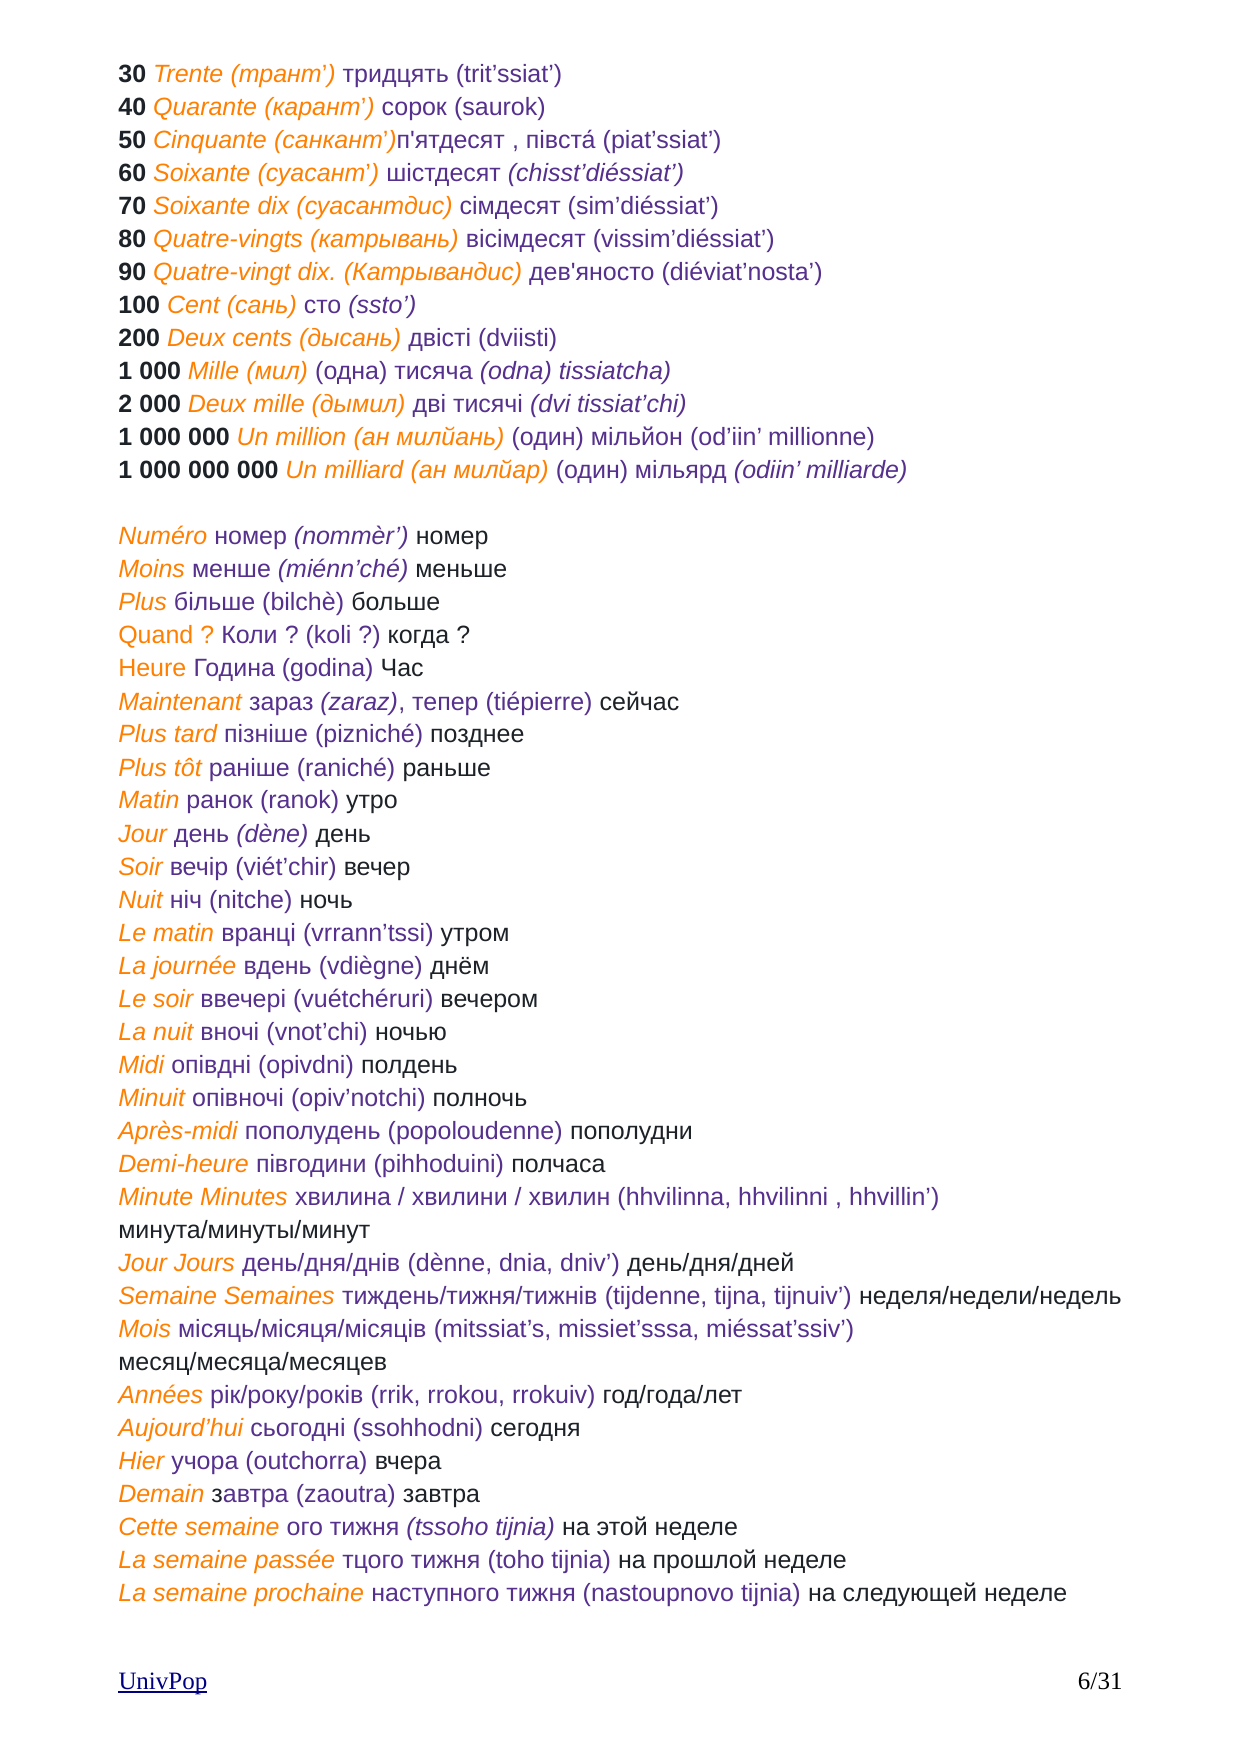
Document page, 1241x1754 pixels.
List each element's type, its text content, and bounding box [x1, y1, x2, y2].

text Numéro номер (nommèr’) номер [118, 521, 1122, 550]
text Le soir ввечері (vuétchéruri) вечером [118, 984, 1122, 1012]
text 60 Soixante (суасант’) шістдесят (chisst’diéssiat’) [118, 158, 1122, 187]
text Années рік/року/років (rrik, rrokou, rrokuiv) год/года/лет [118, 1380, 1122, 1409]
text 70 Soixante dix (суасантдис) сімдесят (sim’diéssiat’) [118, 191, 1122, 220]
text 200 Deux cents (дысань) двісті (dviisti) [118, 323, 1122, 352]
text La semaine passée тцого тижня (toho tijnia) на прошлой неделе [118, 1545, 1122, 1574]
text 50 Cinquante (санкант’)п'ятдесят , півста́ (piat’ssiat’) [118, 125, 1122, 154]
text Demi-heure півгодини (pihhoduini) полчаса [118, 1149, 1122, 1177]
text Jour Jours день/дня/днів (dènne, dnia, dniv’) день/дня/дней [118, 1248, 1122, 1277]
text Nuit ніч (nitche) ночь [118, 884, 1122, 913]
text 40 Quarante (карант’) сорок (saurok) [118, 92, 1122, 121]
text Minuit опівночі (opiv’notchi) полночь [118, 1083, 1122, 1111]
text Plus tôt раніше (raniché) раньше [118, 752, 1122, 781]
text Midi опівдні (opivdni) полдень [118, 1050, 1122, 1078]
text Le matin вранці (vrrann’tssi) утром [118, 918, 1122, 946]
text Plus більше (bilchè) больше [118, 587, 1122, 616]
text Jour день (dène) день [118, 818, 1122, 847]
text 1 000 000 Un million (ан милйань) (один) мільйон (od’iin’ millionne) [118, 422, 1122, 451]
text Semaine Semaines тиждень/тижня/тижнів (tijdenne, tijna, tijnuiv’) неделя/недели/недель [118, 1281, 1122, 1309]
text 100 Cent (сань) сто (ssto’) [118, 290, 1122, 319]
text 30 Trente (трант’) тридцять (trit’ssiat’) [118, 59, 1122, 88]
text 80 Quatre-vingts (катрывань) вісімдесят (vissim’diéssiat’) [118, 224, 1122, 253]
text Plus tard пізніше (pizniché) позднее [118, 719, 1122, 748]
text Après-midi пополудень (popoloudenne) пополудни [118, 1116, 1122, 1144]
text Matin ранок (ranok) утро [118, 786, 1122, 814]
text Minute Minutes хвилина / хвилини / хвилин (hhvilinna, hhvilinni , hhvillin’) [118, 1182, 1122, 1211]
text La nuit вночі (vnot’chi) ночью [118, 1017, 1122, 1045]
text Maintenant зараз (zaraz), тепер (tiépierre) сейчас [118, 686, 1122, 715]
text 1 000 000 000 Un milliard (ан милйар) (один) мільярд (odiin’ milliarde) [118, 455, 1122, 484]
text 2 000 Deux mille (дымил) дві тисячі (dvi tissiat’chi) [118, 389, 1122, 418]
text Mois місяць/місяця/місяців (mitssiat’s, missiet’sssa, miéssat’ssiv’) месяц/месяца/месяцев [118, 1314, 1122, 1376]
text La semaine prochaine наступного тижня (nastoupnovo tijnia) на следующей неделе [118, 1578, 1122, 1607]
text Aujourd’hui сьогодні (ssohhodni) сегодня [118, 1413, 1122, 1442]
text Hier учора (outchorra) вчера [118, 1446, 1122, 1475]
text Soir вечір (viét’chir) вечер [118, 852, 1122, 880]
text Heure Година (godina) Час [118, 653, 1122, 682]
text Cette semaine ого тижня (tssoho tijnia) на этой неделе [118, 1512, 1122, 1541]
text Demain завтра (zaoutra) завтра [118, 1479, 1122, 1508]
text 90 Quatre-vingt dix. (Катрывандис) дев'яносто (diéviat’nosta’) [118, 257, 1122, 286]
text Quand ? Коли ? (koli ?) когда ? [118, 620, 1122, 649]
text минута/минуты/минут [118, 1215, 1122, 1243]
text La journée вдень (vdiègne) днём [118, 951, 1122, 979]
text Moins менше (miénn’ché) меньше [118, 554, 1122, 583]
text 1 000 Mille (мил) (одна) тисяча (odna) tissiatcha) [118, 356, 1122, 385]
